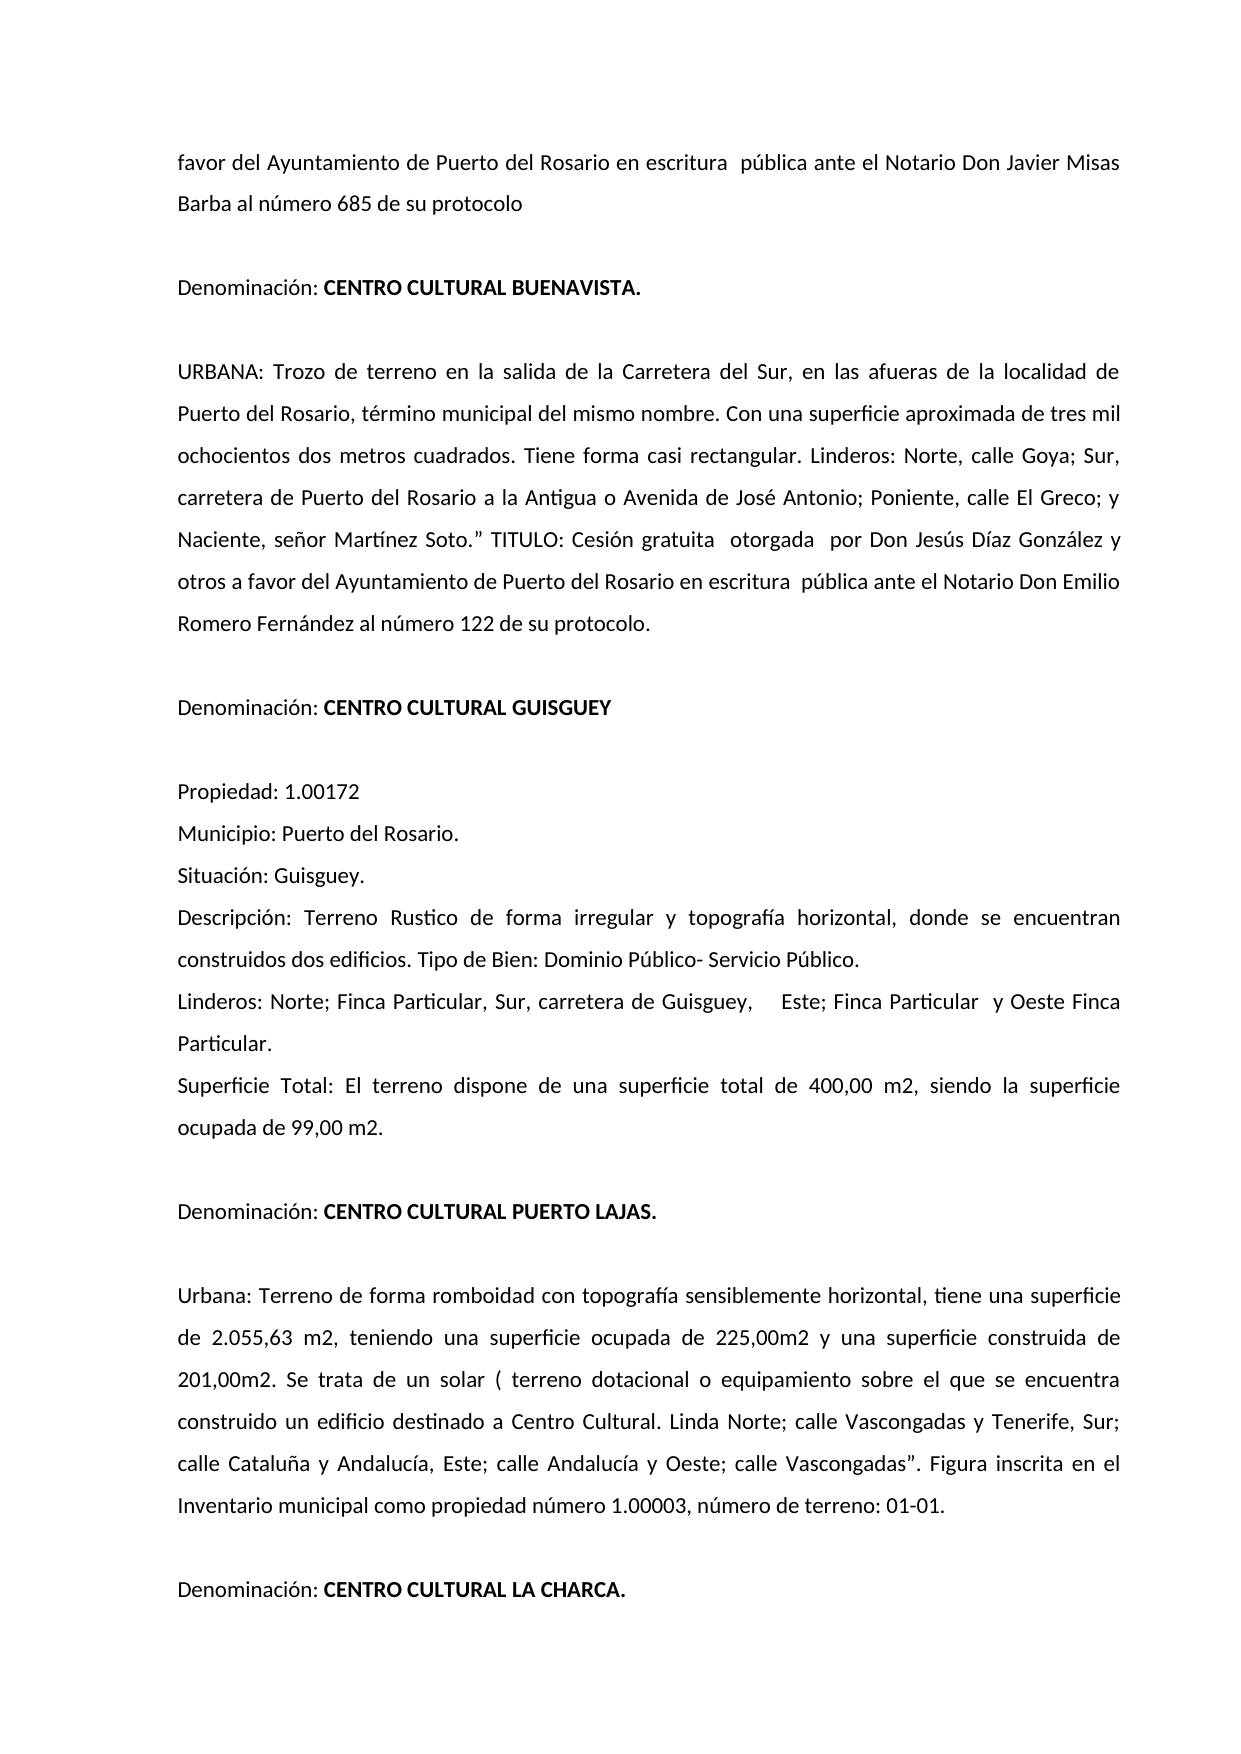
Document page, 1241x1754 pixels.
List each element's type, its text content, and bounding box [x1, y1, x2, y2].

text Propiedad: 1.00172 [177, 777, 1122, 805]
text favor del Ayuntamiento de Puerto del Rosario en escritura pública ante el Notario Don Javier Misas Barba al número 685 de su protocolo [177, 148, 1122, 218]
text Urbana: Terreno de forma romboidad con topografía sensiblemente horizontal, tiene una superficie de 2.055,63 m2, teniendo una superficie ocupada de 225,00m2 y una superficie construida de 201,00m2. Se trata de un solar ( terreno dotacional o equipamiento sobre el que se encuentra construido un edificio destinado a Centro Cultural. Linda Norte; calle Vascongadas y Tenerife, Sur; calle Cataluña y Andalucía, Este; calle Andalucía y Oeste; calle Vascongadas”. Figura inscrita en el Inventario municipal como propiedad número 1.00003, número de terreno: 01-01. [177, 1281, 1122, 1519]
text Denominación: CENTRO CULTURAL PUERTO LAJAS. [177, 1197, 1122, 1225]
text Municipio: Puerto del Rosario. [177, 819, 1122, 847]
text Descripción: Terreno Rustico de forma irregular y topografía horizontal, donde se encuentran construidos dos edificios. Tipo de Bien: Dominio Público- Servicio Público. [177, 903, 1122, 973]
text Denominación: CENTRO CULTURAL LA CHARCA. [177, 1575, 1122, 1603]
text Superficie Total: El terreno dispone de una superficie total de 400,00 m2, siendo la superficie ocupada de 99,00 m2. [177, 1071, 1122, 1141]
text Situación: Guisguey. [177, 861, 1122, 889]
text URBANA: Trozo de terreno en la salida de la Carretera del Sur, en las afueras de la localidad de Puerto del Rosario, término municipal del mismo nombre. Con una superficie aproximada de tres mil ochocientos dos metros cuadrados. Tiene forma casi rectangular. Linderos: Norte, calle Goya; Sur, carretera de Puerto del Rosario a la Antigua o Avenida de José Antonio; Poniente, calle El Greco; y Naciente, señor Martínez Soto.” TITULO: Cesión gratuita otorgada por Don Jesús Díaz González y otros a favor del Ayuntamiento de Puerto del Rosario en escritura pública ante el Notario Don Emilio Romero Fernández al número 122 de su protocolo. [177, 357, 1122, 637]
text Linderos: Norte; Finca Particular, Sur, carretera de Guisguey, Este; Finca Particular y Oeste Finca Particular. [177, 987, 1122, 1057]
text Denominación: CENTRO CULTURAL BUENAVISTA. [177, 273, 1122, 302]
text Denominación: CENTRO CULTURAL GUISGUEY [177, 693, 1122, 721]
